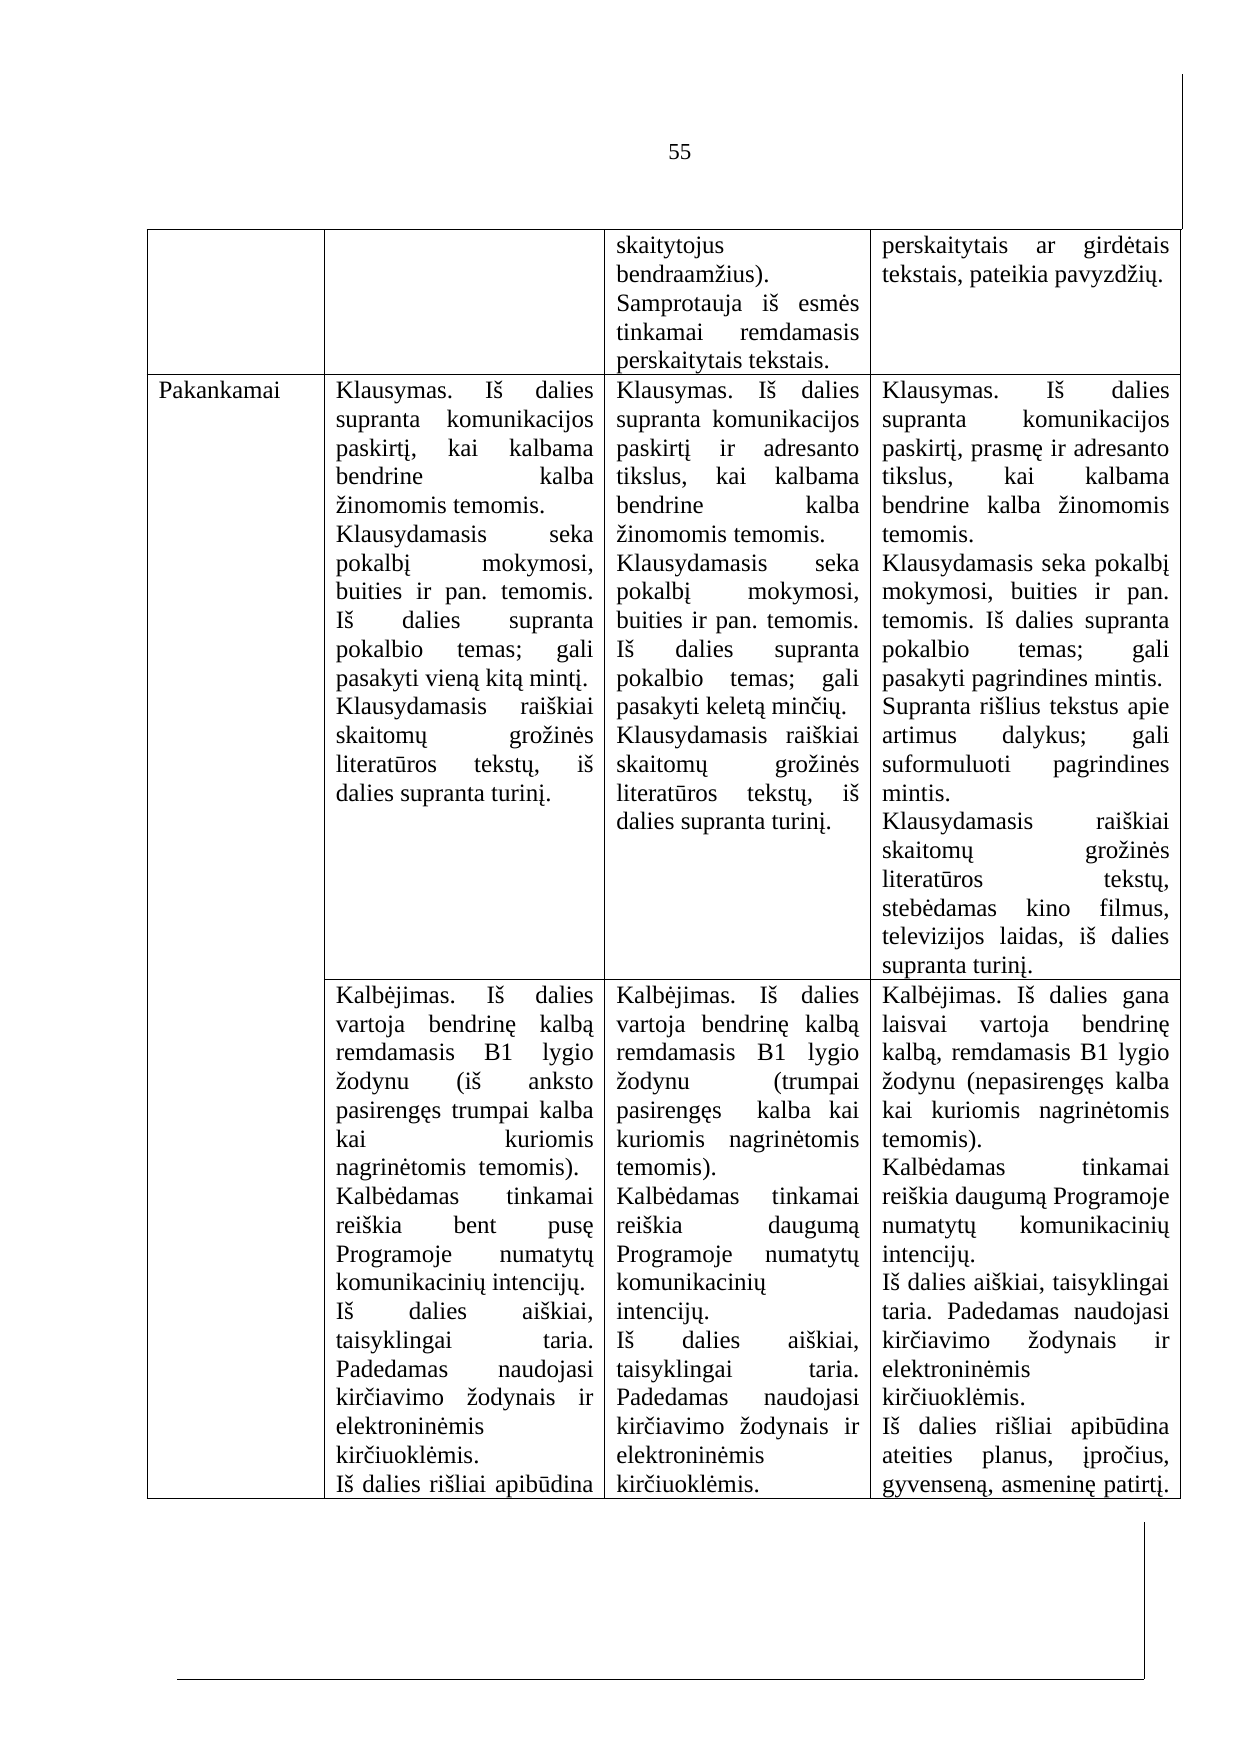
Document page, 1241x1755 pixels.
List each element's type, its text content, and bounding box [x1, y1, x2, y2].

table_cell Pakankamai [148, 375, 324, 1497]
table_cell [325, 230, 604, 374]
table_cell Klausymas. Iš dalies supranta komunikacijos paskirtį, prasmę ir adresanto tikslus, kai kalbama bendrine kalba žinomomis temomis. Klausydamasis seka pokalbį mokymosi, buities ir pan. temomis. Iš dalies supranta pokalbio temas; gali pasakyti pagrindines mintis. Supranta rišlius tekstus apie artimus dalykus; gali suformuluoti pagrindines mintis. Klausydamasis raiškiai skaitomų grožinės literatūros tekstų, stebėdamas kino filmus, televizijos laidas, iš dalies supranta turinį. [871, 375, 1180, 979]
table_cell Kalbėjimas. Iš dalies vartoja bendrinę kalbą remdamasis B1 lygio žodynu (iš anksto pasirengęs trumpai kalba kai kuriomis nagrinėtomis temomis). Kalbėdamas tinkamai reiškia bent pusę Programoje numatytų komunikacinių intencijų. Iš dalies aiškiai, taisyklingai taria. Padedamas naudojasi kirčiavimo žodynais ir elektroninėmis kirčiuoklėmis. Iš dalies rišliai apibūdina [325, 980, 604, 1497]
table_cell perskaitytais ar girdėtais tekstais, pateikia pavyzdžių. [871, 230, 1180, 374]
table_cell skaitytojus bendraamžius). Samprotauja iš esmės tinkamai remdamasis perskaitytais tekstais. [605, 230, 870, 374]
table_cell Kalbėjimas. Iš dalies gana laisvai vartoja bendrinę kalbą, remdamasis B1 lygio žodynu (nepasirengęs kalba kai kuriomis nagrinėtomis temomis). Kalbėdamas tinkamai reiškia daugumą Programoje numatytų komunikacinių intencijų. Iš dalies aiškiai, taisyklingai taria. Padedamas naudojasi kirčiavimo žodynais ir elektroninėmis kirčiuoklėmis. Iš dalies rišliai apibūdina ateities planus, įpročius, gyvenseną, asmeninę patirtį. [871, 980, 1180, 1497]
table_cell Klausymas. Iš dalies supranta komunikacijos paskirtį, kai kalbama bendrine kalba žinomomis temomis. Klausydamasis seka pokalbį mokymosi, buities ir pan. temomis. Iš dalies supranta pokalbio temas; gali pasakyti vieną kitą mintį. Klausydamasis raiškiai skaitomų grožinės literatūros tekstų, iš dalies supranta turinį. [325, 375, 604, 979]
table_cell Kalbėjimas. Iš dalies vartoja bendrinę kalbą remdamasis B1 lygio žodynu (trumpai pasirengęs kalba kai kuriomis nagrinėtomis temomis). Kalbėdamas tinkamai reiškia daugumą Programoje numatytų komunikacinių intencijų. Iš dalies aiškiai, taisyklingai taria. Padedamas naudojasi kirčiavimo žodynais ir elektroninėmis kirčiuoklėmis. [605, 980, 870, 1497]
table_cell [148, 230, 324, 374]
table_cell Klausymas. Iš dalies supranta komunikacijos paskirtį ir adresanto tikslus, kai kalbama bendrine kalba žinomomis temomis. Klausydamasis seka pokalbį mokymosi, buities ir pan. temomis. Iš dalies supranta pokalbio temas; gali pasakyti keletą minčių. Klausydamasis raiškiai skaitomų grožinės literatūros tekstų, iš dalies supranta turinį. [605, 375, 870, 979]
